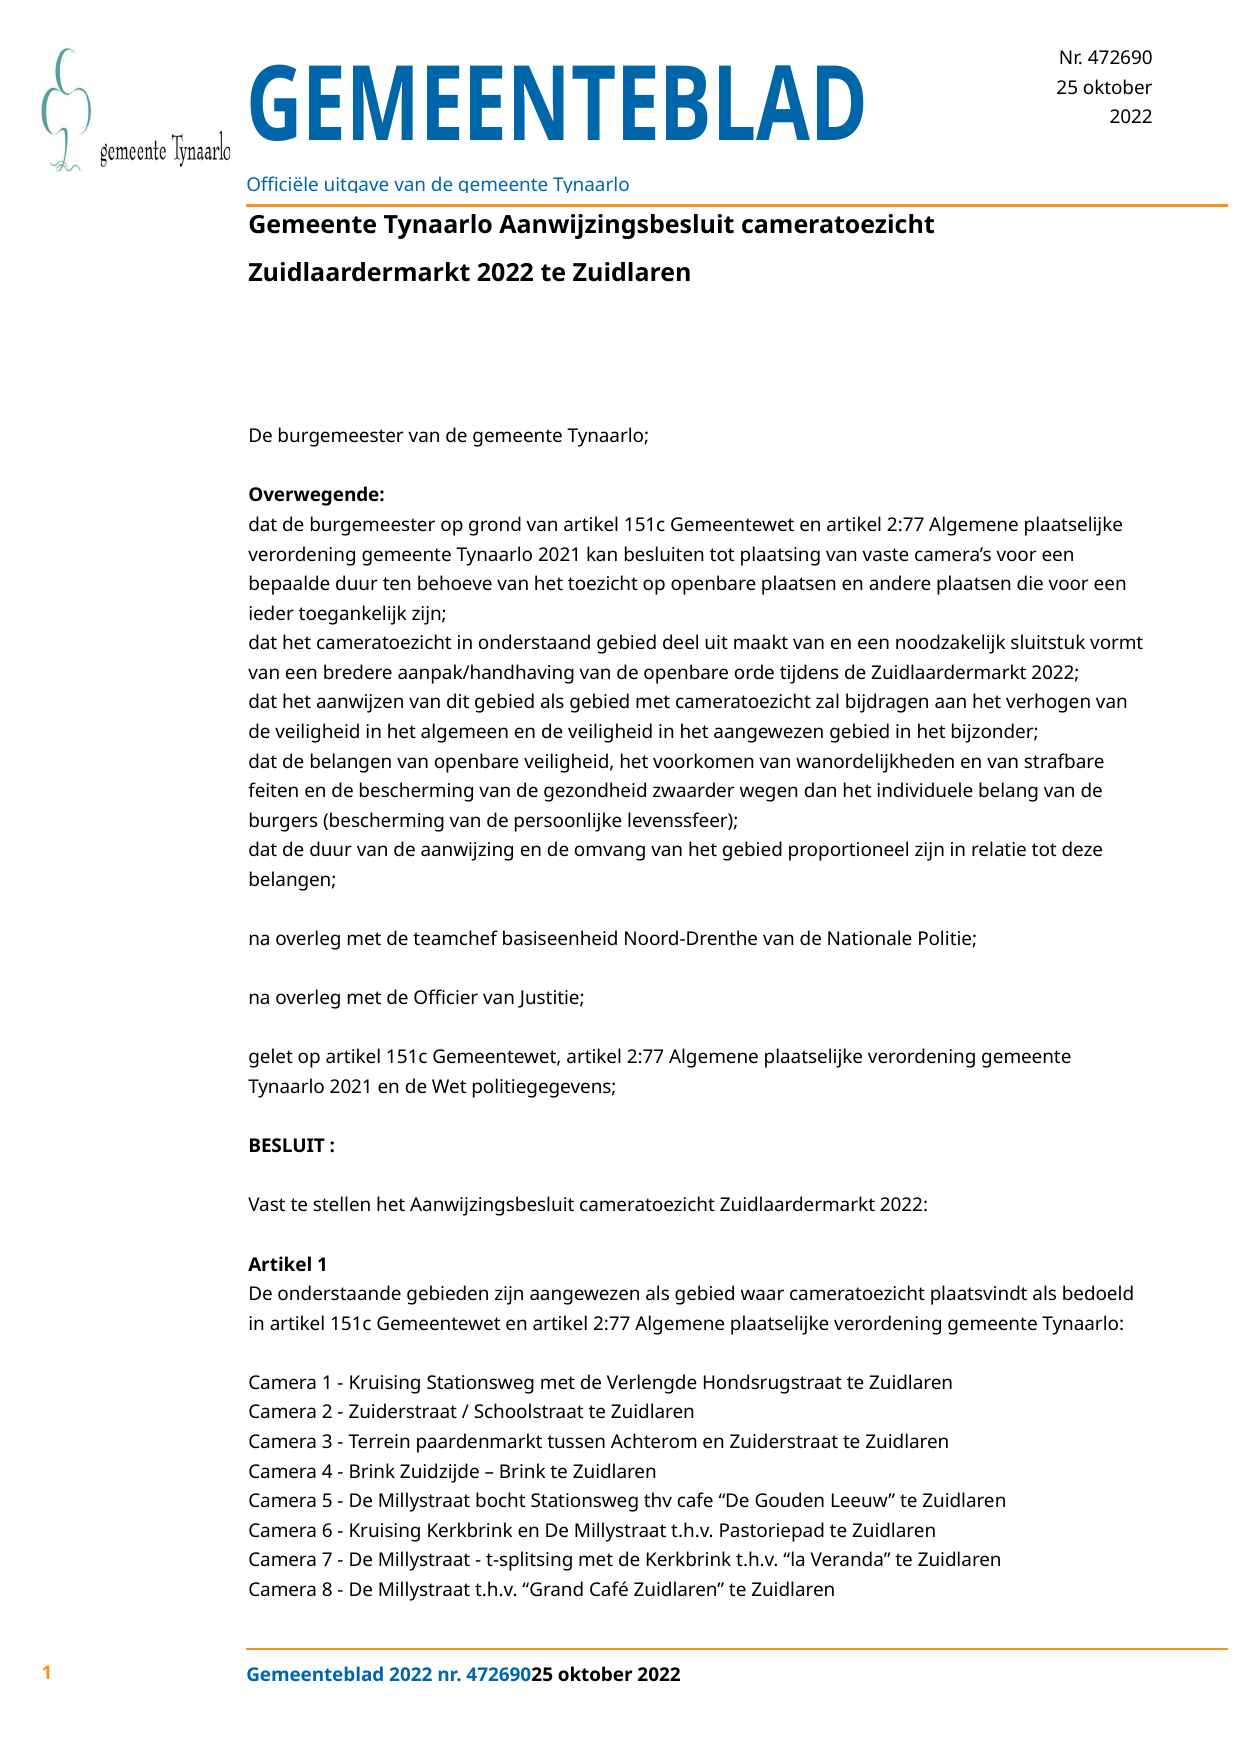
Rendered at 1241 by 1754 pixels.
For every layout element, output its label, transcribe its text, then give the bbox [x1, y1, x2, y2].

text dat het aanwijzen van dit gebied als gebied met cameratoezicht zal bijdragen aan het verhogen van de veiligheid in het algemeen en de veiligheid in het aangewezen gebied in het bijzonder; [248, 689, 1152, 744]
text BESLUIT : [248, 1132, 1152, 1158]
text Camera 7 - De Millystraat - t-splitsing met de Kerkbrink t.h.v. “la Veranda” te Zuidlaren [248, 1547, 1152, 1572]
text Gemeente Tynaarlo Aanwijzingsbesluit cameratoezicht Zuidlaardermarkt 2022 te Zuidlaren [248, 207, 1152, 288]
text Camera 8 - De Millystraat t.h.v. “Grand Café Zuidlaren” te Zuidlaren [248, 1576, 1152, 1602]
text Camera 1 - Kruising Stationsweg met de Verlengde Hondsrugstraat te Zuidlaren [248, 1369, 1152, 1395]
text dat de burgemeester op grond van artikel 151c Gemeentewet en artikel 2:77 Algemene plaatselijke verordening gemeente Tynaarlo 2021 kan besluiten tot plaatsing van vaste camera’s voor een bepaalde duur ten behoeve van het toezicht op openbare plaatsen en andere plaatsen die voor een ieder toegankelijk zijn; [248, 511, 1152, 626]
text Overwegende: [248, 482, 1152, 507]
text Artikel 1 [248, 1251, 1152, 1277]
text dat de belangen van openbare veiligheid, het voorkomen van wanordelijkheden en van strafbare feiten en de bescherming van de gezondheid zwaarder wegen dan het individuele belang van de burgers (bescherming van de persoonlijke levenssfeer); [248, 748, 1152, 833]
text Camera 2 - Zuiderstraat / Schoolstraat te Zuidlaren [248, 1399, 1152, 1424]
text na overleg met de Officier van Justitie; [248, 984, 1152, 1010]
text Camera 5 - De Millystraat bocht Stationsweg thv cafe “De Gouden Leeuw” te Zuidlaren [248, 1487, 1152, 1513]
text Vast te stellen het Aanwijzingsbesluit cameratoezicht Zuidlaardermarkt 2022: [248, 1192, 1152, 1217]
text Camera 4 - Brink Zuidzijde – Brink te Zuidlaren [248, 1458, 1152, 1484]
text De onderstaande gebieden zijn aangewezen als gebied waar cameratoezicht plaatsvindt als bedoeld in artikel 151c Gemeentewet en artikel 2:77 Algemene plaatselijke verordening gemeente Tynaarlo: [248, 1280, 1152, 1336]
text gelet op artikel 151c Gemeentewet, artikel 2:77 Algemene plaatselijke verordening gemeente Tynaarlo 2021 en de Wet politiegegevens; [248, 1044, 1152, 1099]
text Camera 3 - Terrein paardenmarkt tussen Achterom en Zuiderstraat te Zuidlaren [248, 1428, 1152, 1454]
text na overleg met de teamchef basiseenheid Noord-Drenthe van de Nationale Politie; [248, 925, 1152, 951]
text De burgemeester van de gemeente Tynaarlo; [248, 422, 1152, 448]
picture [41, 47, 231, 172]
text Camera 6 - Kruising Kerkbrink en De Millystraat t.h.v. Pastoriepad te Zuidlaren [248, 1517, 1152, 1543]
text dat de duur van de aanwijzing en de omvang van het gebied proportioneel zijn in relatie tot deze belangen; [248, 837, 1152, 892]
text dat het cameratoezicht in onderstaand gebied deel uit maakt van en een noodzakelijk sluitstuk vormt van een bredere aanpak/handhaving van de openbare orde tijdens de Zuidlaardermarkt 2022; [248, 629, 1152, 685]
